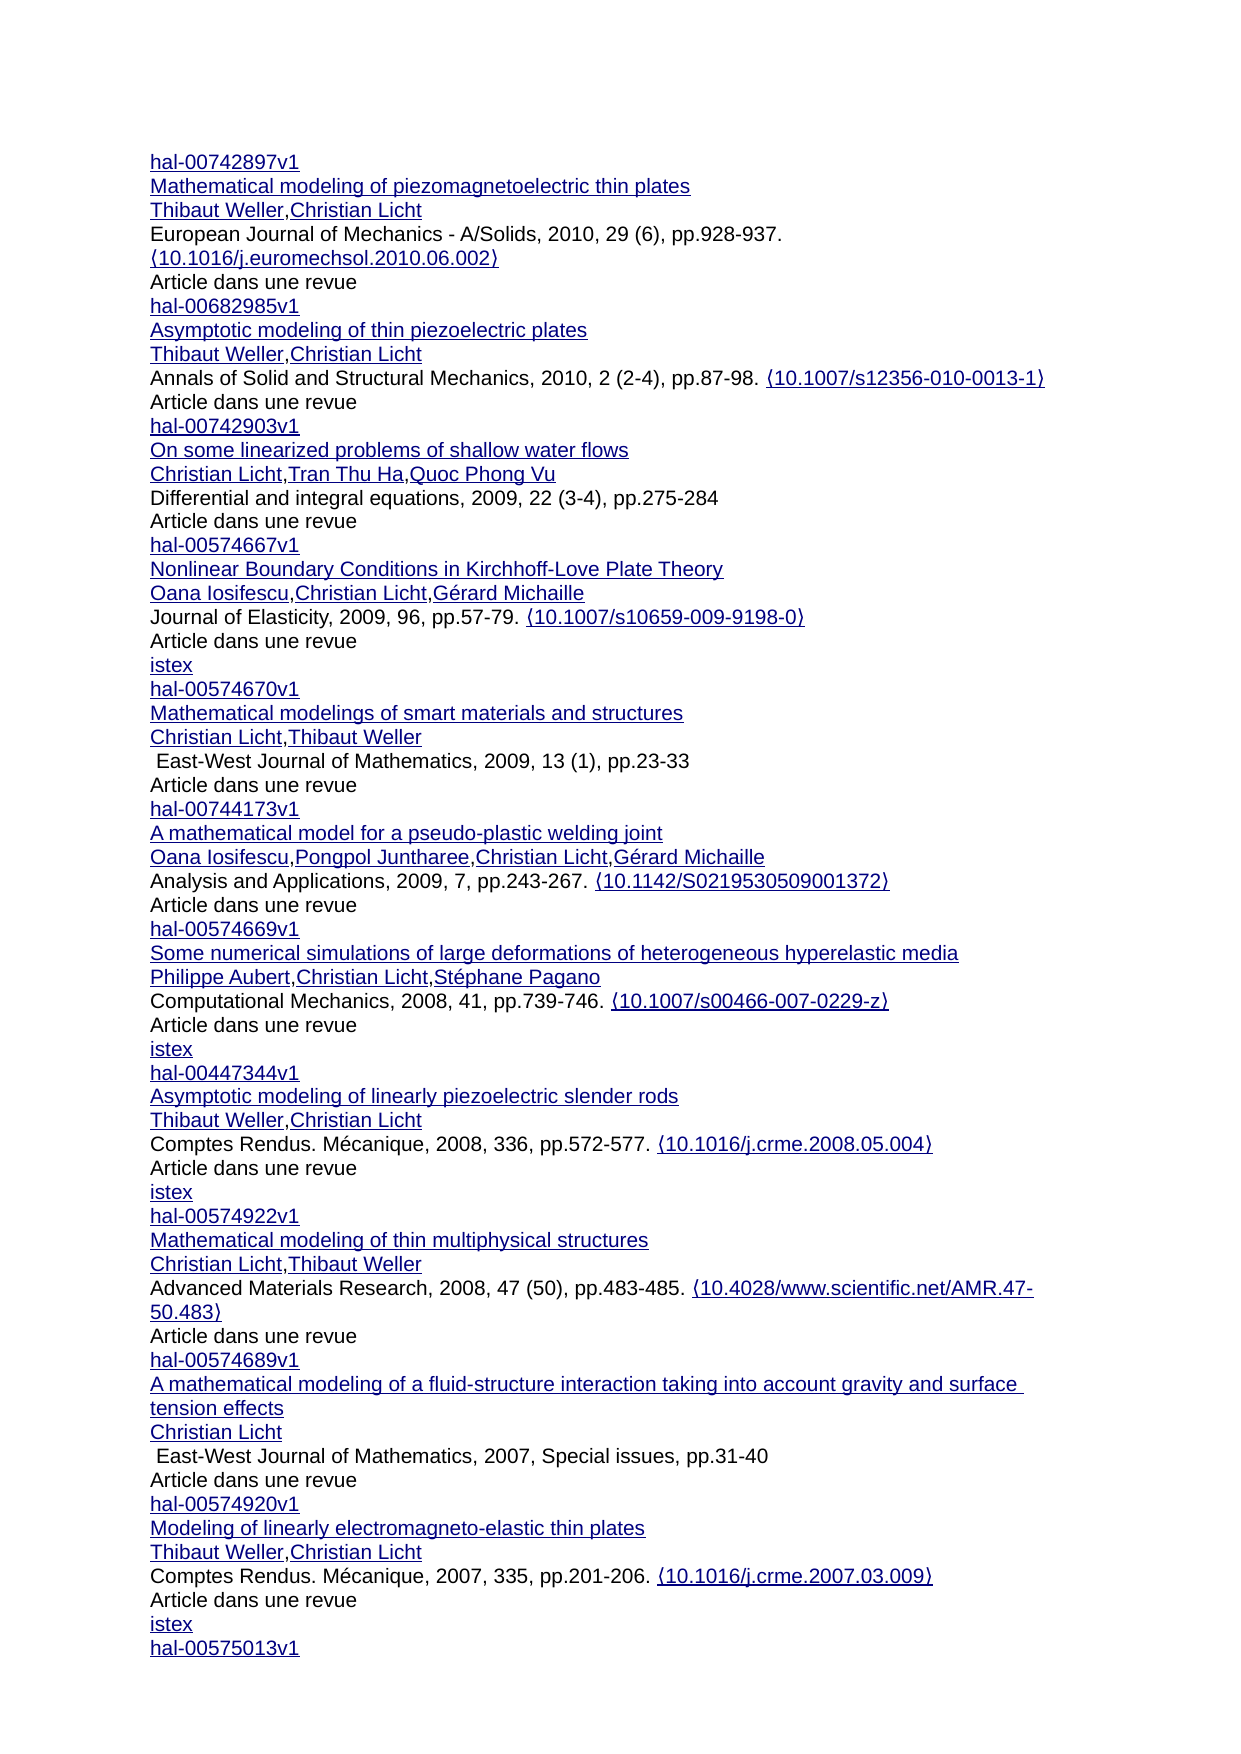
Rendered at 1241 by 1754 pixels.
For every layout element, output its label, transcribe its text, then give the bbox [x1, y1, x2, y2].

table_cell Modeling of linearly electromagneto-elastic thin plates Thibaut Weller,Christian Licht Comptes Rendus. Mécanique, 2007, 335, pp.201-206. ⟨10.1016/j.crme.2007.03.009⟩ Article dans une revue istex hal-00575013v1 [150, 1516, 1090, 1659]
table_cell Asymptotic modeling of linearly piezoelectric slender rods Thibaut Weller,Christian Licht Comptes Rendus. Mécanique, 2008, 336, pp.572-577. ⟨10.1016/j.crme.2008.05.004⟩ Article dans une revue istex hal-00574922v1 [150, 1084, 1090, 1228]
table_cell Mathematical modeling of piezomagnetoelectric thin plates Thibaut Weller,Christian Licht European Journal of Mechanics - A/Solids, 2010, 29 (6), pp.928-937. ⟨10.1016/j.euromechsol.2010.06.002⟩ Article dans une revue hal-00682985v1 [150, 174, 1090, 318]
table_cell Nonlinear Boundary Conditions in Kirchhoff-Love Plate Theory Oana Iosifescu,Christian Licht,Gérard Michaille Journal of Elasticity, 2009, 96, pp.57-79. ⟨10.1007/s10659-009-9198-0⟩ Article dans une revue istex hal-00574670v1 [150, 557, 1090, 701]
table_cell hal-00742897v1 [150, 150, 1090, 174]
table_cell A mathematical model for a pseudo-plastic welding joint Oana Iosifescu,Pongpol Juntharee,Christian Licht,Gérard Michaille Analysis and Applications, 2009, 7, pp.243-267. ⟨10.1142/S0219530509001372⟩ Article dans une revue hal-00574669v1 [150, 821, 1090, 941]
table_cell Some numerical simulations of large deformations of heterogeneous hyperelastic media Philippe Aubert,Christian Licht,Stéphane Pagano Computational Mechanics, 2008, 41, pp.739-746. ⟨10.1007/s00466-007-0229-z⟩ Article dans une revue istex hal-00447344v1 [150, 941, 1090, 1084]
table_cell Asymptotic modeling of thin piezoelectric plates Thibaut Weller,Christian Licht Annals of Solid and Structural Mechanics, 2010, 2 (2-4), pp.87-98. ⟨10.1007/s12356-010-0013-1⟩ Article dans une revue hal-00742903v1 [150, 318, 1090, 437]
table_cell Mathematical modelings of smart materials and structures Christian Licht,Thibaut Weller East-West Journal of Mathematics, 2009, 13 (1), pp.23-33 Article dans une revue hal-00744173v1 [150, 701, 1090, 821]
table_cell A mathematical modeling of a fluid-structure interaction taking into account gravity and surface tension effects Christian Licht East-West Journal of Mathematics, 2007, Special issues, pp.31-40 Article dans une revue hal-00574920v1 [150, 1372, 1090, 1516]
table_cell Mathematical modeling of thin multiphysical structures Christian Licht,Thibaut Weller Advanced Materials Research, 2008, 47 (50), pp.483-485. ⟨10.4028/www.scientific.net/AMR.47-50.483⟩ Article dans une revue hal-00574689v1 [150, 1228, 1090, 1372]
table_cell On some linearized problems of shallow water flows Christian Licht,Tran Thu Ha,Quoc Phong Vu Differential and integral equations, 2009, 22 (3-4), pp.275-284 Article dans une revue hal-00574667v1 [150, 438, 1090, 557]
